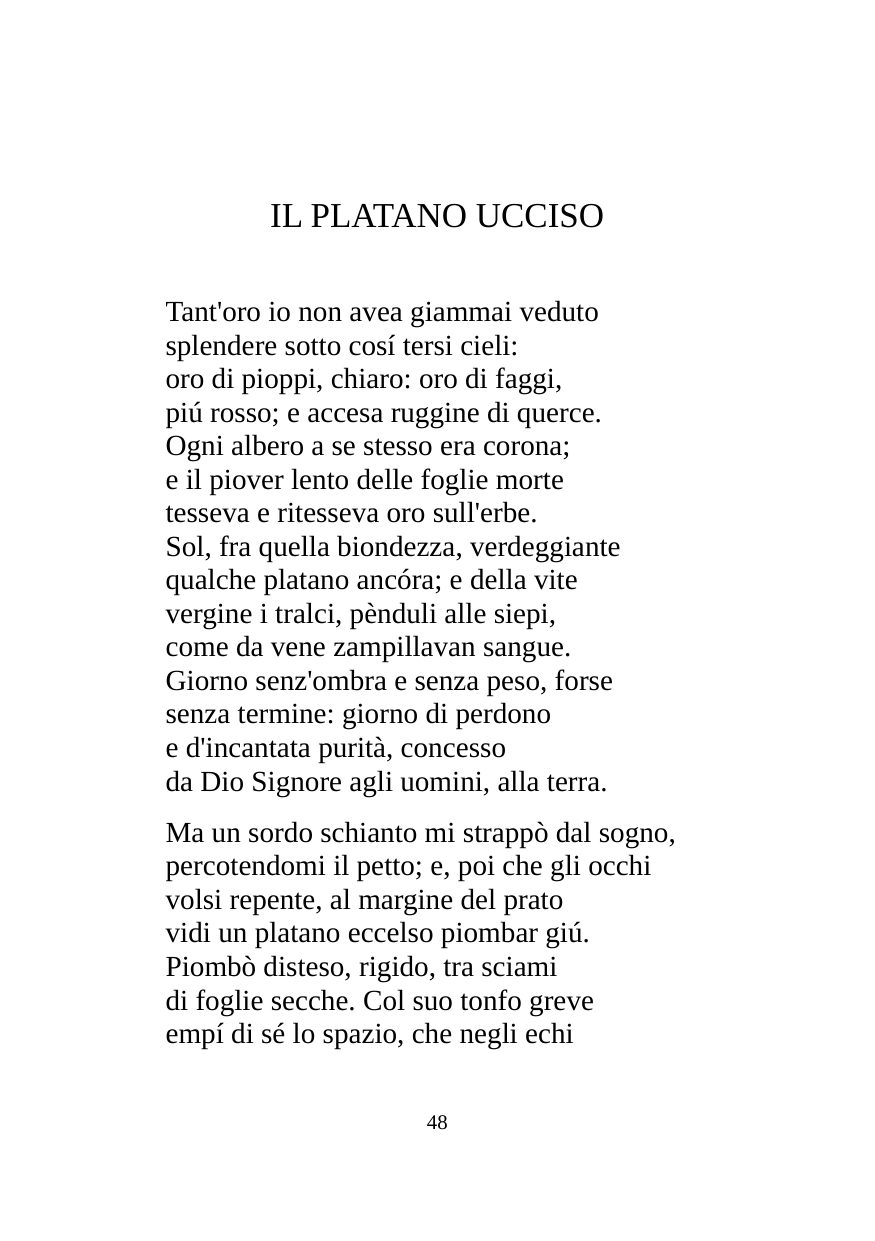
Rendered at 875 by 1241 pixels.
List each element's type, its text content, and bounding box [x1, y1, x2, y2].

subtitle IL PLATANO UCCISO [106, 195, 768, 235]
text Tant'oro io non avea giammai veduto splendere sotto cosí tersi cieli: oro di pioppi, chiaro: oro di faggi, piú rosso; e accesa ruggine di querce. Ogni albero a se stesso era corona; e il piover lento delle foglie morte tesseva e ritesseva oro sull'erbe. Sol, fra quella biondezza, verdeggiante qualche platano ancóra; e della vite vergine i tralci, pènduli alle siepi, come da vene zampillavan sangue. Giorno senz'ombra e senza peso, forse senza termine: giorno di perdono e d'incantata purità, concesso da Dio Signore agli uomini, alla terra. [165, 294, 768, 797]
text Ma un sordo schianto mi strappò dal sogno, percotendomi il petto; e, poi che gli occhi volsi repente, al margine del prato vidi un platano eccelso piombar giú. Piombò disteso, rigido, tra sciami di foglie secche. Col suo tonfo greve empí di sé lo spazio, che negli echi [165, 815, 768, 1050]
